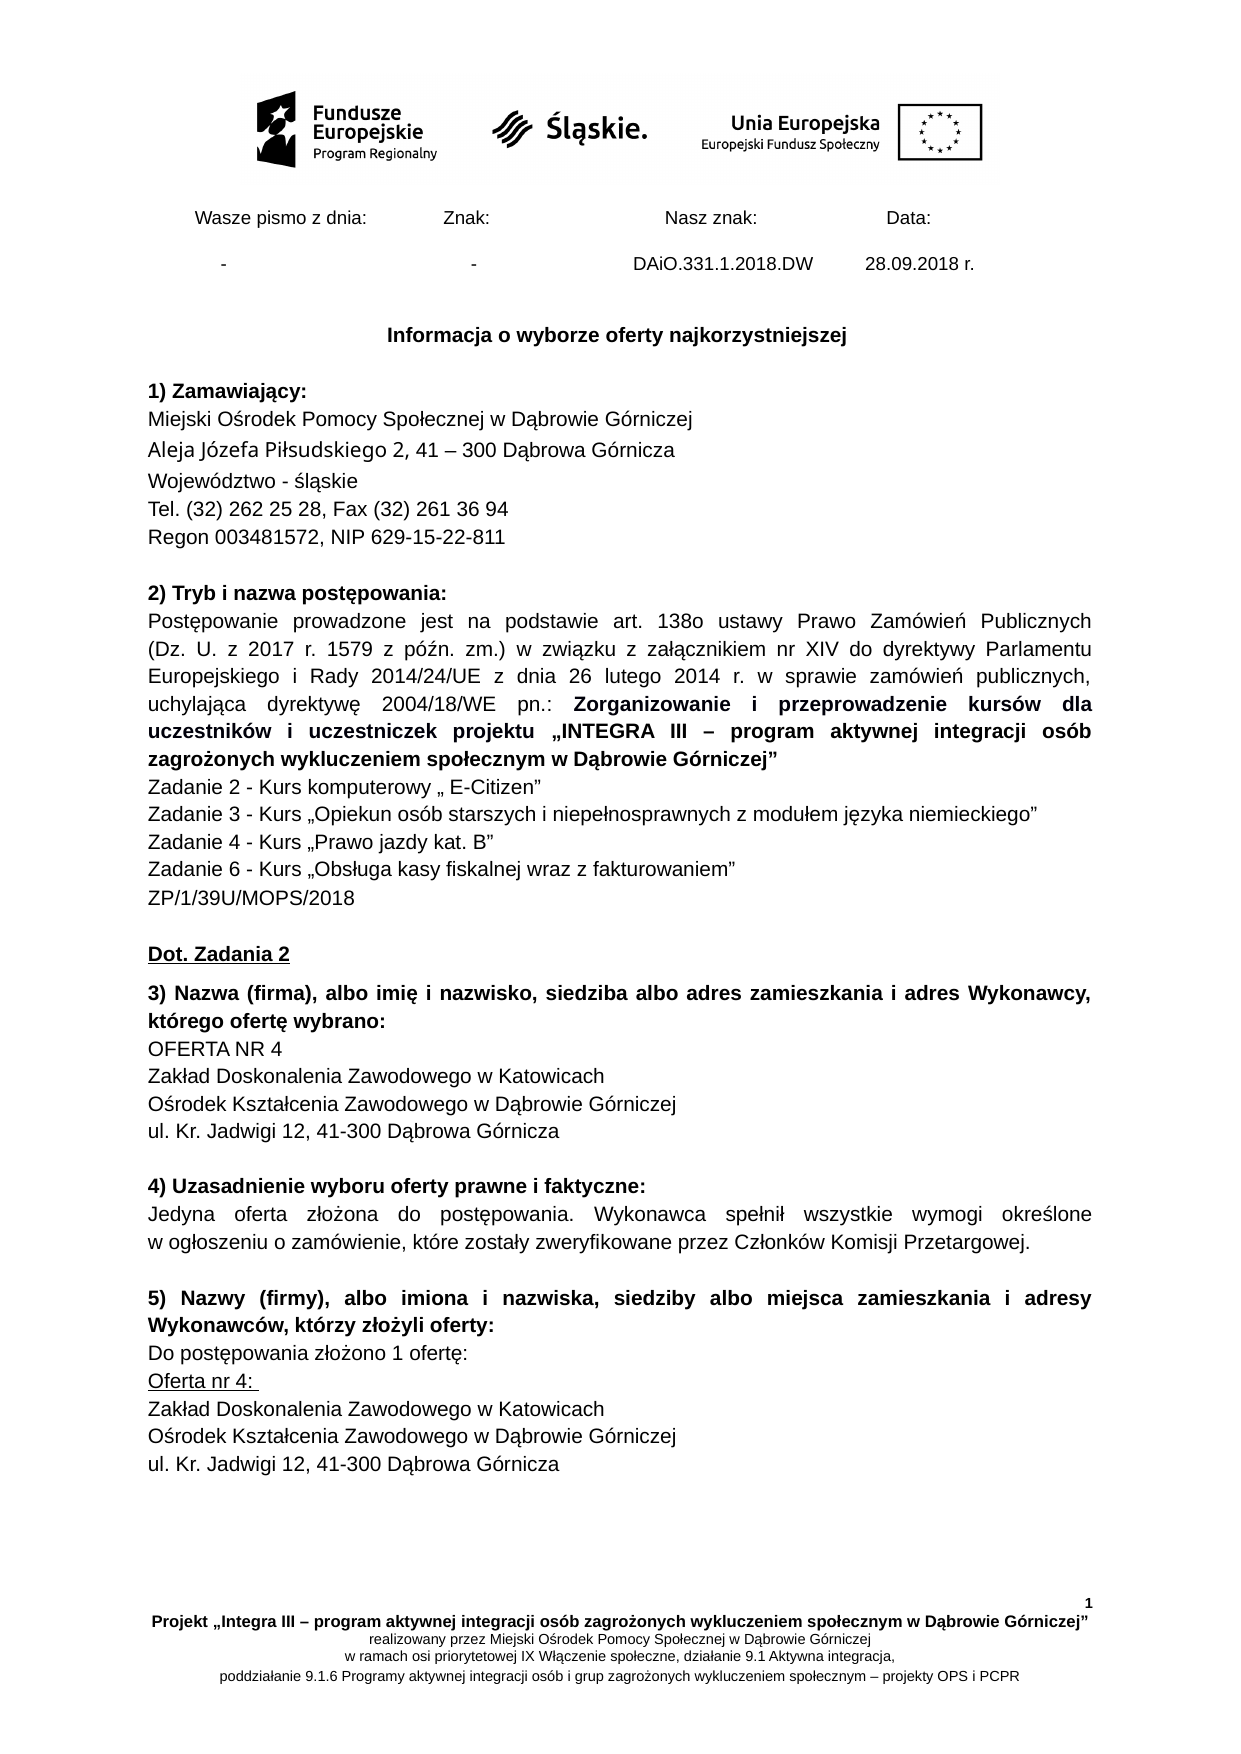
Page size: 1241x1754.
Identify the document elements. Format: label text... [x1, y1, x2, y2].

text 1) Zamawiający: [148, 379, 1093, 403]
text ul. Kr. Jadwigi 12, 41-300 Dąbrowa Górnicza [148, 1119, 1093, 1143]
text Jedyna oferta złożona do postępowania. Wykonawca spełnił wszystkie wymogi określone w ogłoszeniu o zamówienie, które zostały zweryfikowane przez Członków Komisji Przetargowej. [148, 1202, 1093, 1254]
text Zadanie 2 - Kurs komputerowy „ E-Citizen” [148, 775, 1093, 799]
text Postępowanie prowadzone jest na podstawie art. 138o ustawy Prawo Zamówień Publicznych (Dz. U. z 2017 r. 1579 z późn. zm.) w związku z załącznikiem nr XIV do dyrektywy Parlamentu Europejskiego i Rady 2014/24/UE z dnia 26 lutego 2014 r. w sprawie zamówień publicznych, uchylająca dyrektywę 2004/18/WE pn.: Zorganizowanie i przeprowadzenie kursów dla uczestników i uczestniczek projektu „INTEGRA III – program aktywnej integracji osób zagrożonych wykluczeniem społecznym w Dąbrowie Górniczej” [148, 609, 1093, 771]
text 5) Nazwy (firmy), albo imiona i nazwiska, siedziby albo miejsca zamieszkania i adresy Wykonawców, którzy złożyli oferty: [148, 1285, 1093, 1337]
text Do postępowania złożono 1 ofertę: [148, 1341, 1093, 1365]
text ZP/1/39U/MOPS/2018 [148, 885, 1093, 909]
text Informacja o wyborze oferty najkorzystniejszej [148, 323, 1093, 347]
text Ośrodek Kształcenia Zawodowego w Dąbrowie Górniczej [148, 1424, 1093, 1448]
text Ośrodek Kształcenia Zawodowego w Dąbrowie Górniczej [148, 1092, 1093, 1116]
text Oferta nr 4: [148, 1369, 1093, 1393]
text ul. Kr. Jadwigi 12, 41-300 Dąbrowa Górnicza [148, 1452, 1093, 1476]
text Zakład Doskonalenia Zawodowego w Katowicach [148, 1064, 1093, 1088]
text - - DAiO.331.1.2018.DW 28.09.2018 r. [148, 252, 1093, 274]
text Dot. Zadania 2 [148, 942, 1093, 966]
text Tel. (32) 262 25 28, Fax (32) 261 36 94 [148, 497, 1093, 521]
text OFERTA NR 4 [148, 1037, 1093, 1061]
text Miejski Ośrodek Pomocy Społecznej w Dąbrowie Górniczej [148, 407, 1093, 431]
text Zadanie 3 - Kurs „Opiekun osób starszych i niepełnosprawnych z modułem języka niemieckiego” [148, 802, 1093, 826]
text Województwo - śląskie [148, 468, 1093, 492]
text Zadanie 6 - Kurs „Obsługa kasy fiskalnej wraz z fakturowaniem” [148, 857, 1093, 881]
text Aleja Józefa Piłsudskiego 2, 41 – 300 Dąbrowa Górnicza [148, 435, 1093, 464]
text Zakład Doskonalenia Zawodowego w Katowicach [148, 1397, 1093, 1421]
text 3) Nazwa (firma), albo imię i nazwisko, siedziba albo adres zamieszkania i adres Wykonawcy, którego ofertę wybrano: [148, 981, 1093, 1032]
text Regon 003481572, NIP 629-15-22-811 [148, 525, 1093, 549]
text 2) Tryb i nazwa postępowania: [148, 581, 1093, 605]
text Zadanie 4 - Kurs „Prawo jazdy kat. B” [148, 830, 1093, 854]
text Wasze pismo z dnia: Znak: Nasz znak: Data: [148, 207, 1093, 228]
text 4) Uzasadnienie wyboru oferty prawne i faktyczne: [148, 1174, 1093, 1198]
